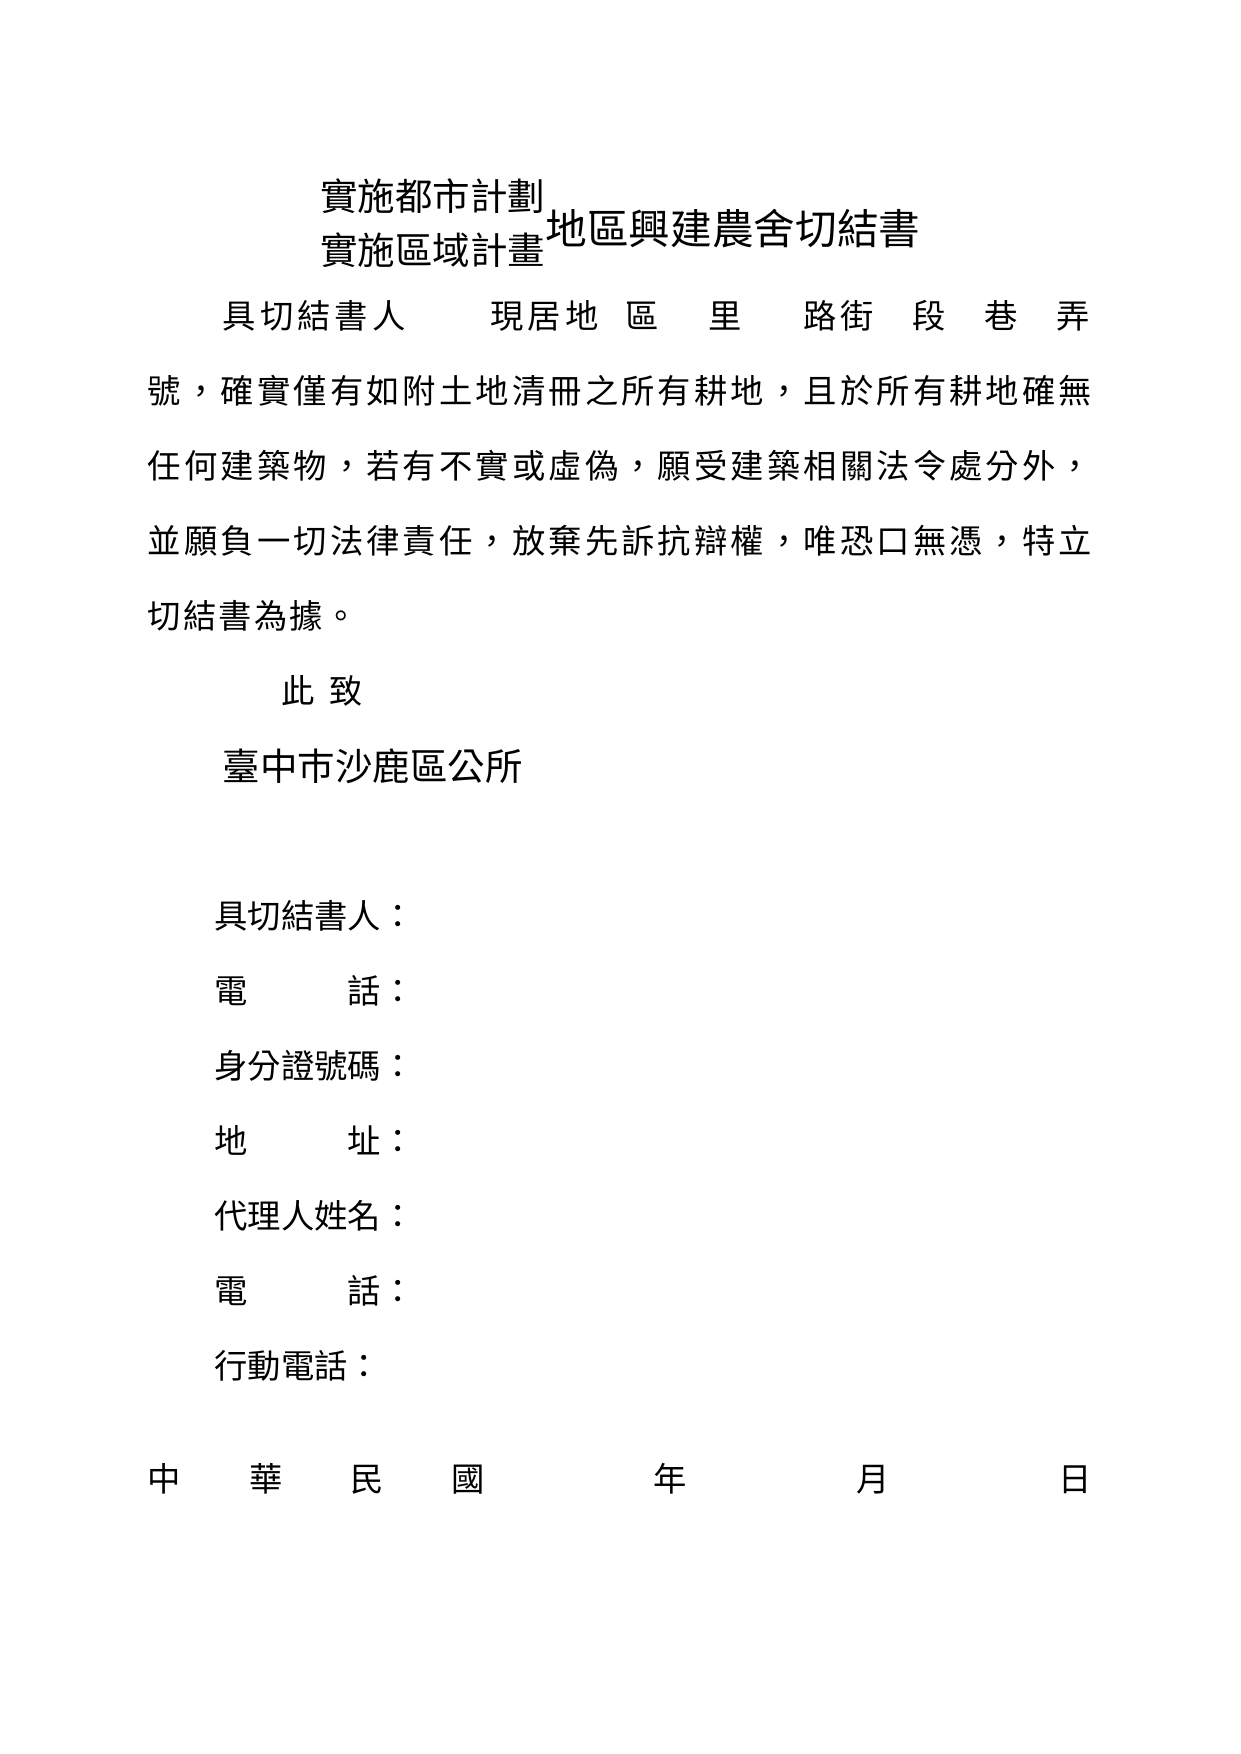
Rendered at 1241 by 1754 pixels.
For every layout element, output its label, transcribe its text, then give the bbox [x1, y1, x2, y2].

text 行動電話： [148, 1327, 1092, 1402]
text 身分證號碼： [148, 1027, 1092, 1102]
text 代理人姓名： [148, 1177, 1092, 1252]
text 臺中巿沙鹿區公所 [148, 727, 1092, 802]
text 具切結書人： [148, 877, 1092, 952]
text 電 話： [148, 1252, 1092, 1327]
text 電 話： [148, 952, 1092, 1027]
text 中 華 民 國 年 月 日 [148, 1439, 1092, 1514]
text 此 致 [148, 652, 1092, 727]
text 實施都市計劃實施區域計畫地區興建農舍切結書 [148, 164, 1092, 277]
text 具切結書人 現居地 區 里 路街 段 巷 弄 號，確實僅有如附土地清冊之所有耕地，且於所有耕地確無任何建築物，若有不實或虛偽，願受建築相關法令處分外，並願負一切法律責任，放棄先訴抗辯權，唯恐口無憑，特立切結書為據。 [148, 277, 1092, 652]
text 地 址： [148, 1102, 1092, 1177]
